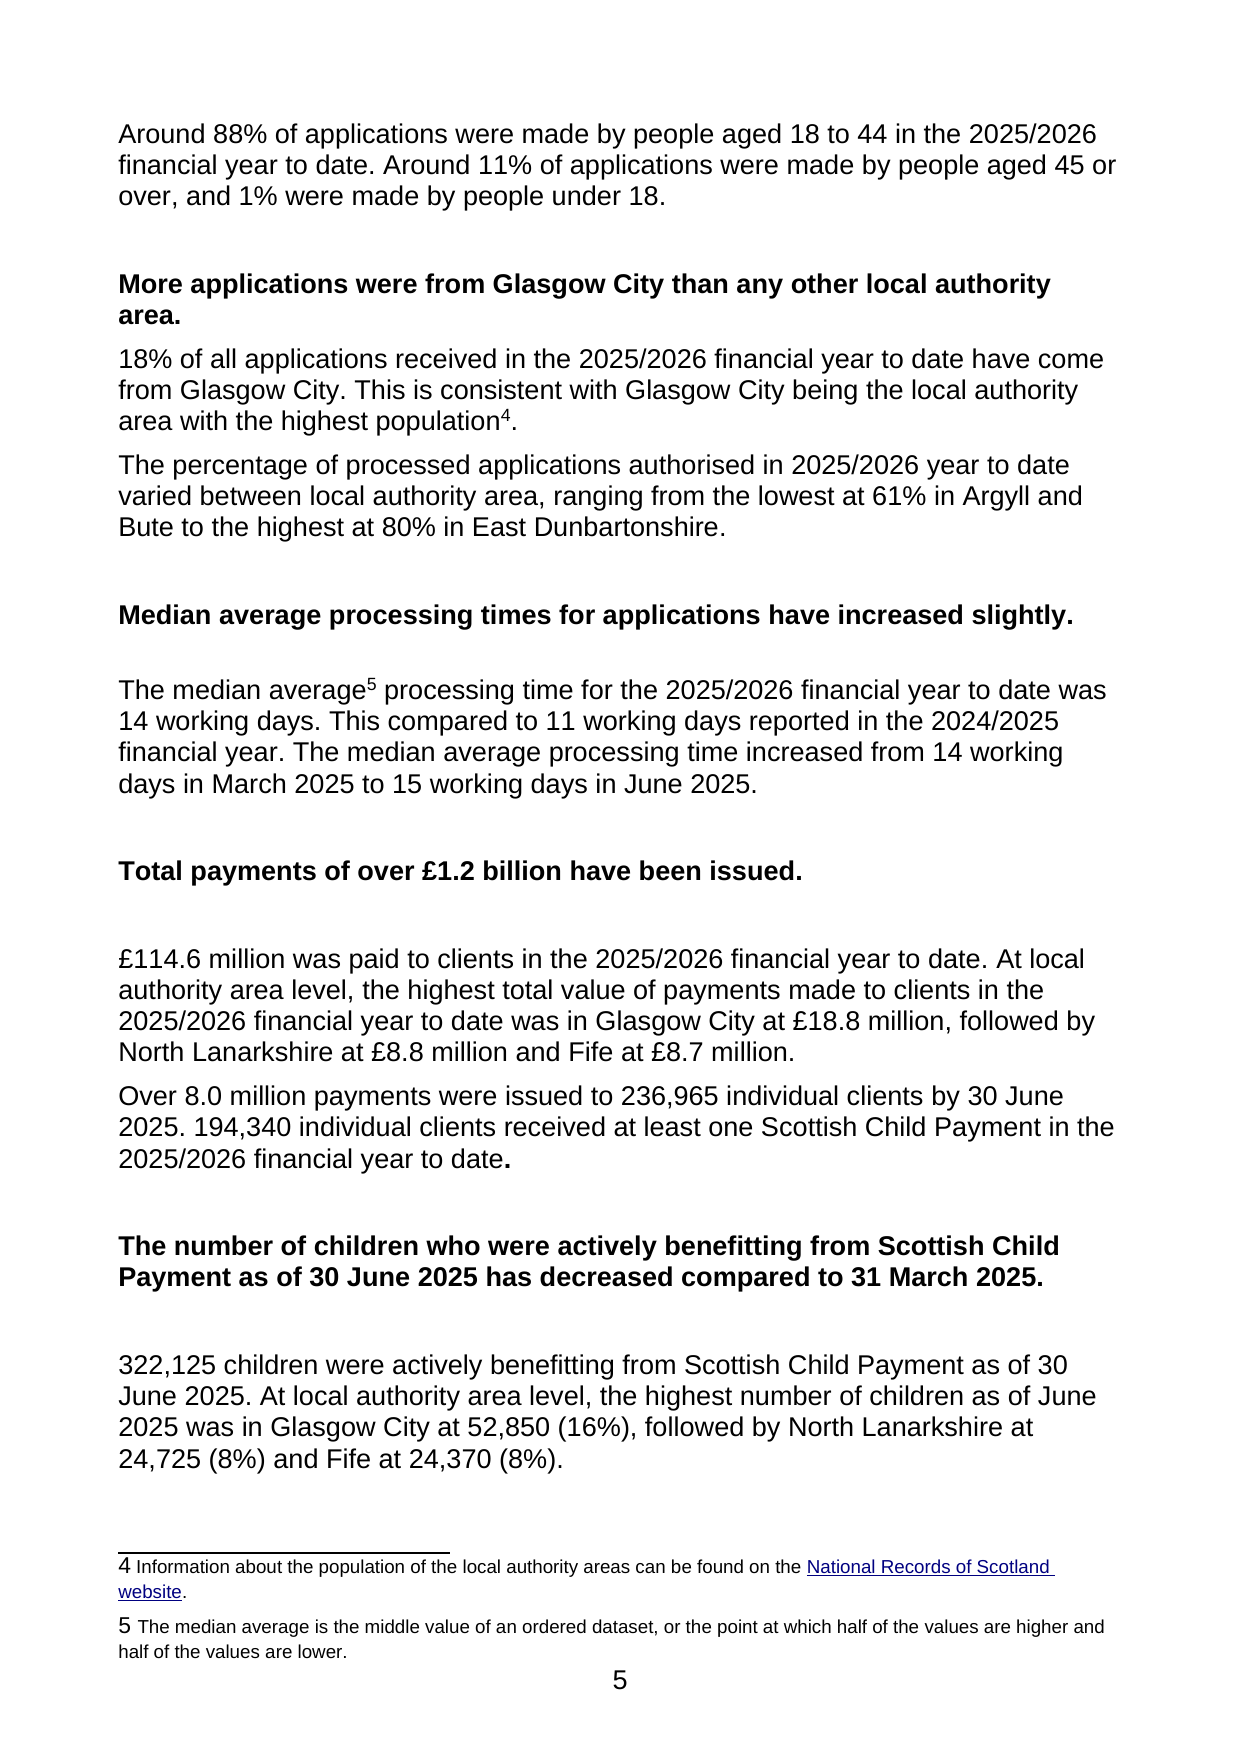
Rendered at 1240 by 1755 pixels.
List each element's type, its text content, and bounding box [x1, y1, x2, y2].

text 18% of all applications received in the 2025/2026 financial year to date have come from Glasgow City. This is consistent with Glasgow City being the local authority area with the highest population. [118, 343, 1121, 437]
text Median average processing times for applications have increased slightly. [118, 599, 1121, 631]
text £114.6 million was paid to clients in the 2025/2026 financial year to date. At local authority area level, the highest total value of payments made to clients in the 2025/2026 financial year to date was in Glasgow City at £18.8 million, followed by North Lanarkshire at £8.8 million and Fife at £8.7 million. [118, 943, 1121, 1068]
text Around 88% of applications were made by people aged 18 to 44 in the 2025/2026 financial year to date. Around 11% of applications were made by people aged 45 or over, and 1% were made by people under 18. [118, 118, 1121, 212]
text Information about the population of the local authority areas can be found on the National Records of Scotland website. [118, 1553, 1121, 1603]
text Over 8.0 million payments were issued to 236,965 individual clients by 30 June 2025. 194,340 individual clients received at least one Scottish Child Payment in the 2025/2026 financial year to date. [118, 1081, 1121, 1174]
text The median average is the middle value of an ordered dataset, or the point at which half of the values are higher and half of the values are lower. [118, 1614, 1121, 1664]
text More applications were from Glasgow City than any other local authority area. [118, 268, 1121, 331]
text 322,125 children were actively benefitting from Scottish Child Payment as of 30 June 2025. At local authority area level, the highest number of children as of June 2025 was in Glasgow City at 52,850 (16%), followed by North Lanarkshire at 24,725 (8%) and Fife at 24,370 (8%). [118, 1349, 1121, 1474]
text The median average processing time for the 2025/2026 financial year to date was 14 working days. This compared to 11 working days reported in the 2024/2025 financial year. The median average processing time increased from 14 working days in March 2025 to 15 working days in June 2025. [118, 674, 1121, 799]
text The percentage of processed applications authorised in 2025/2026 year to date varied between local authority area, ranging from the lowest at 61% in Argyll and Bute to the highest at 80% in East Dunbartonshire. [118, 449, 1121, 543]
text The number of children who were actively benefitting from Scottish Child Payment as of 30 June 2025 has decreased compared to 31 March 2025. [118, 1231, 1121, 1293]
text Total payments of over £1.2 billion have been issued. [118, 856, 1121, 887]
